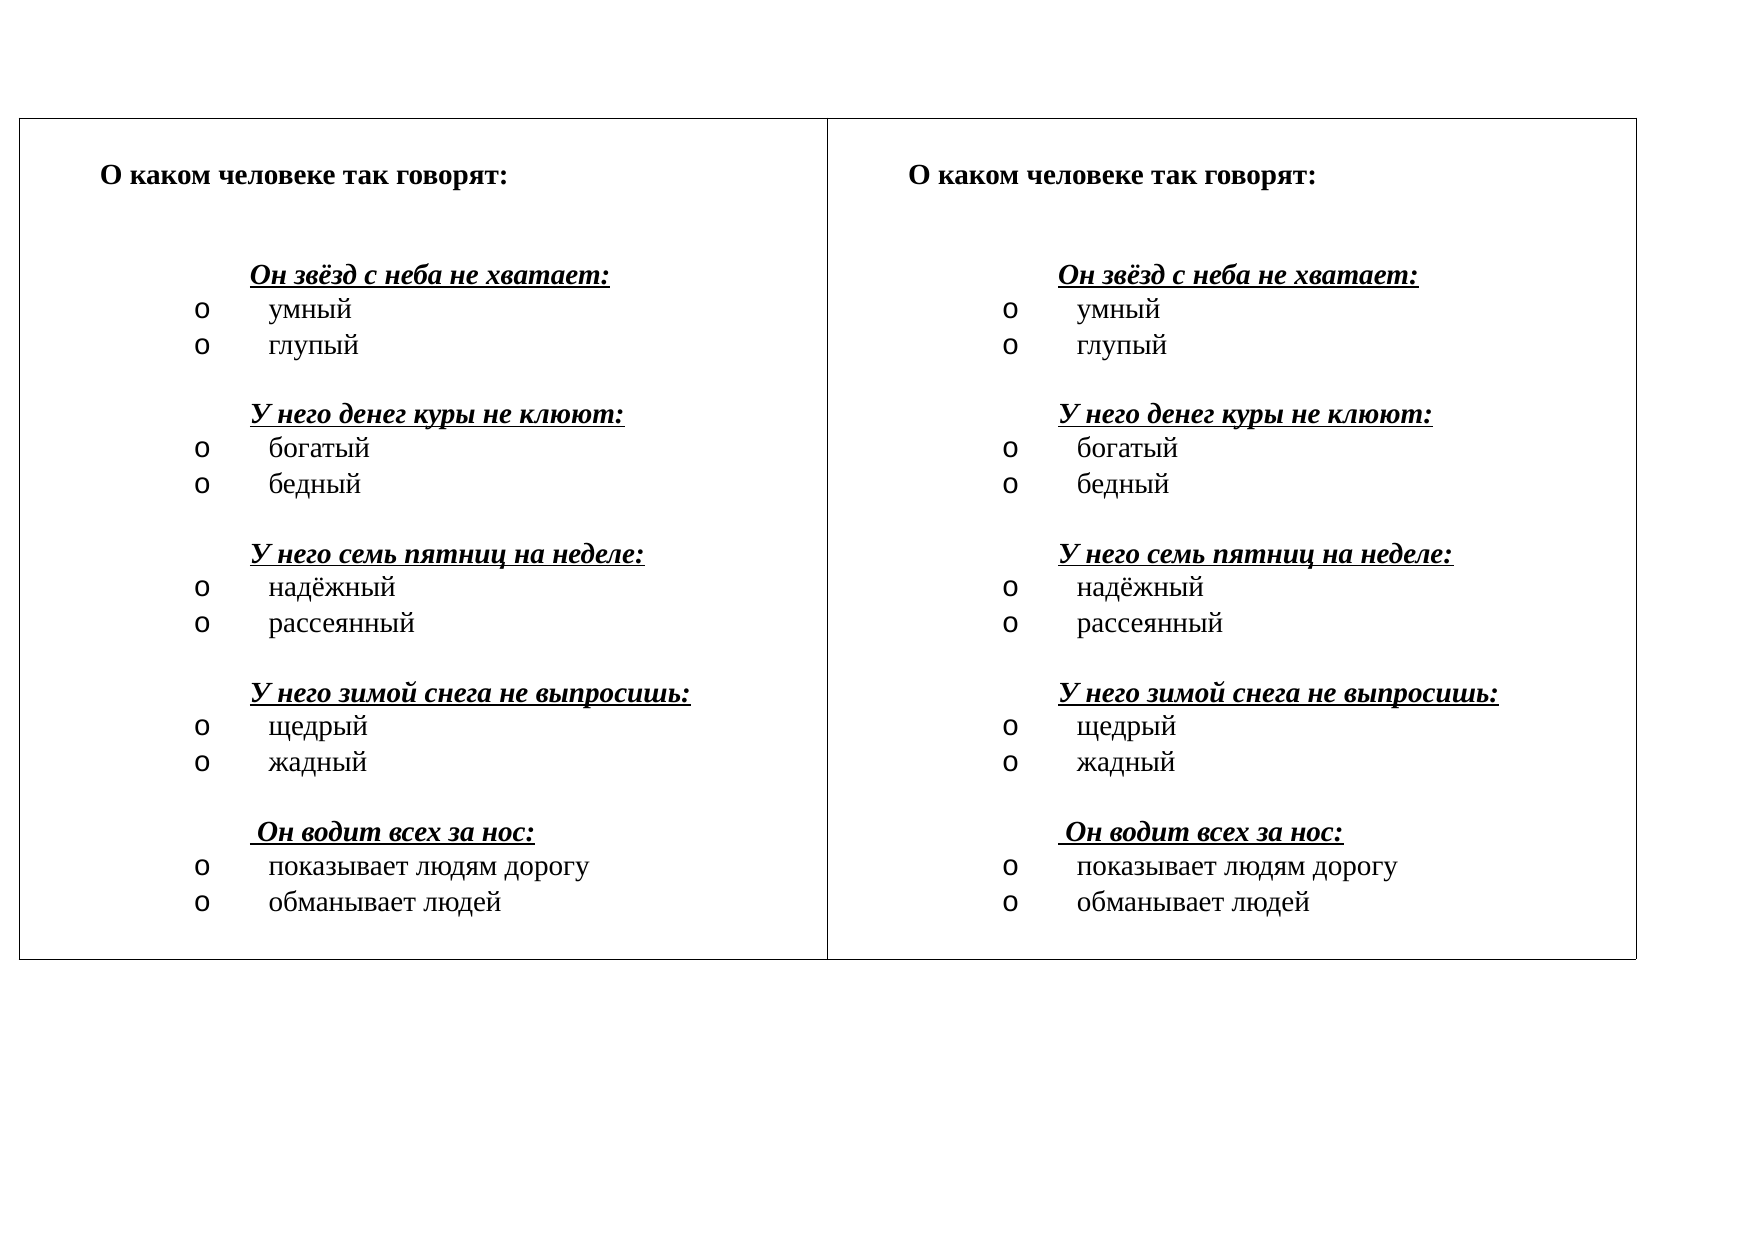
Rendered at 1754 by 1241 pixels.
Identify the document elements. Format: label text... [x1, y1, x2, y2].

table_header О каком человеке так говорят: Он звёзд с неба не хватает: умный глупый У него денег куры не клюют: богатый бедный У него семь пятниц на неделе: надёжный рассеянный У него зимой снега не выпросишь: щедрый жадный Он водит всех за нос: показывает людям дорогу обманывает людей [20, 119, 827, 959]
table_header О каком человеке так говорят: Он звёзд с неба не хватает: умный глупый У него денег куры не клюют: богатый бедный У него семь пятниц на неделе: надёжный рассеянный У него зимой снега не выпросишь: щедрый жадный Он водит всех за нос: показывает людям дорогу обманывает людей [828, 119, 1636, 959]
